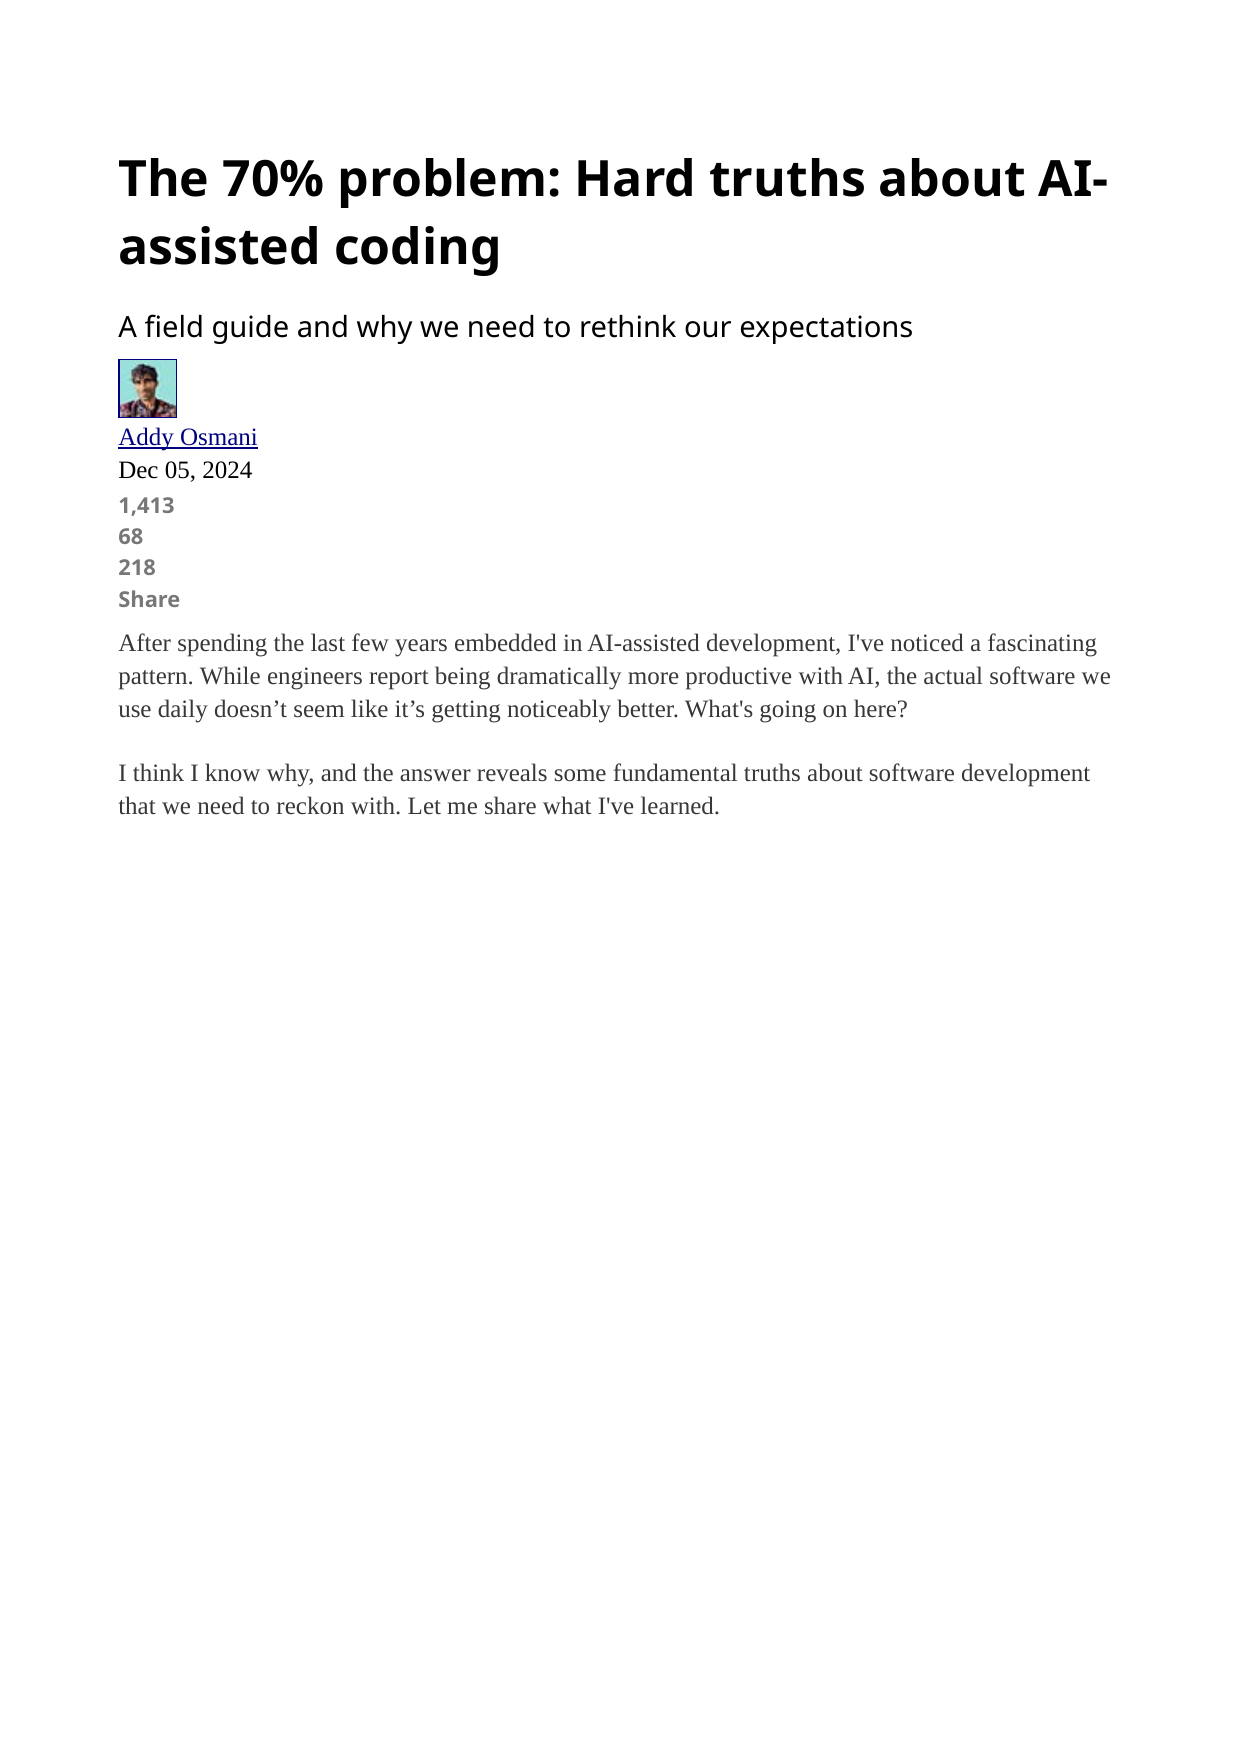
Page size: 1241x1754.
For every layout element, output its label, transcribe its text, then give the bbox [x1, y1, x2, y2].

text Share [118, 582, 1122, 613]
text 1,413 [118, 488, 1122, 519]
picture [120, 360, 176, 417]
text Dec 05, 2024 [118, 455, 1122, 484]
subtitle The 70% problem: Hard truths about AI-assisted coding [118, 143, 1122, 279]
text I think I know why, and the answer reveals some fundamental truths about software development that we need to reckon with. Let me share what I've learned. [118, 758, 1122, 820]
text 218 [118, 551, 1122, 582]
text Addy Osmani [118, 422, 1122, 451]
text 68 [118, 519, 1122, 551]
subtitle A field guide and why we need to rethink our expectations [118, 306, 1122, 346]
text After spending the last few years embedded in AI-assisted development, I've noticed a fascinating pattern. While engineers report being dramatically more productive with AI, the actual software we use daily doesn’t seem like it’s getting noticeably better. What's going on here? [118, 628, 1122, 723]
